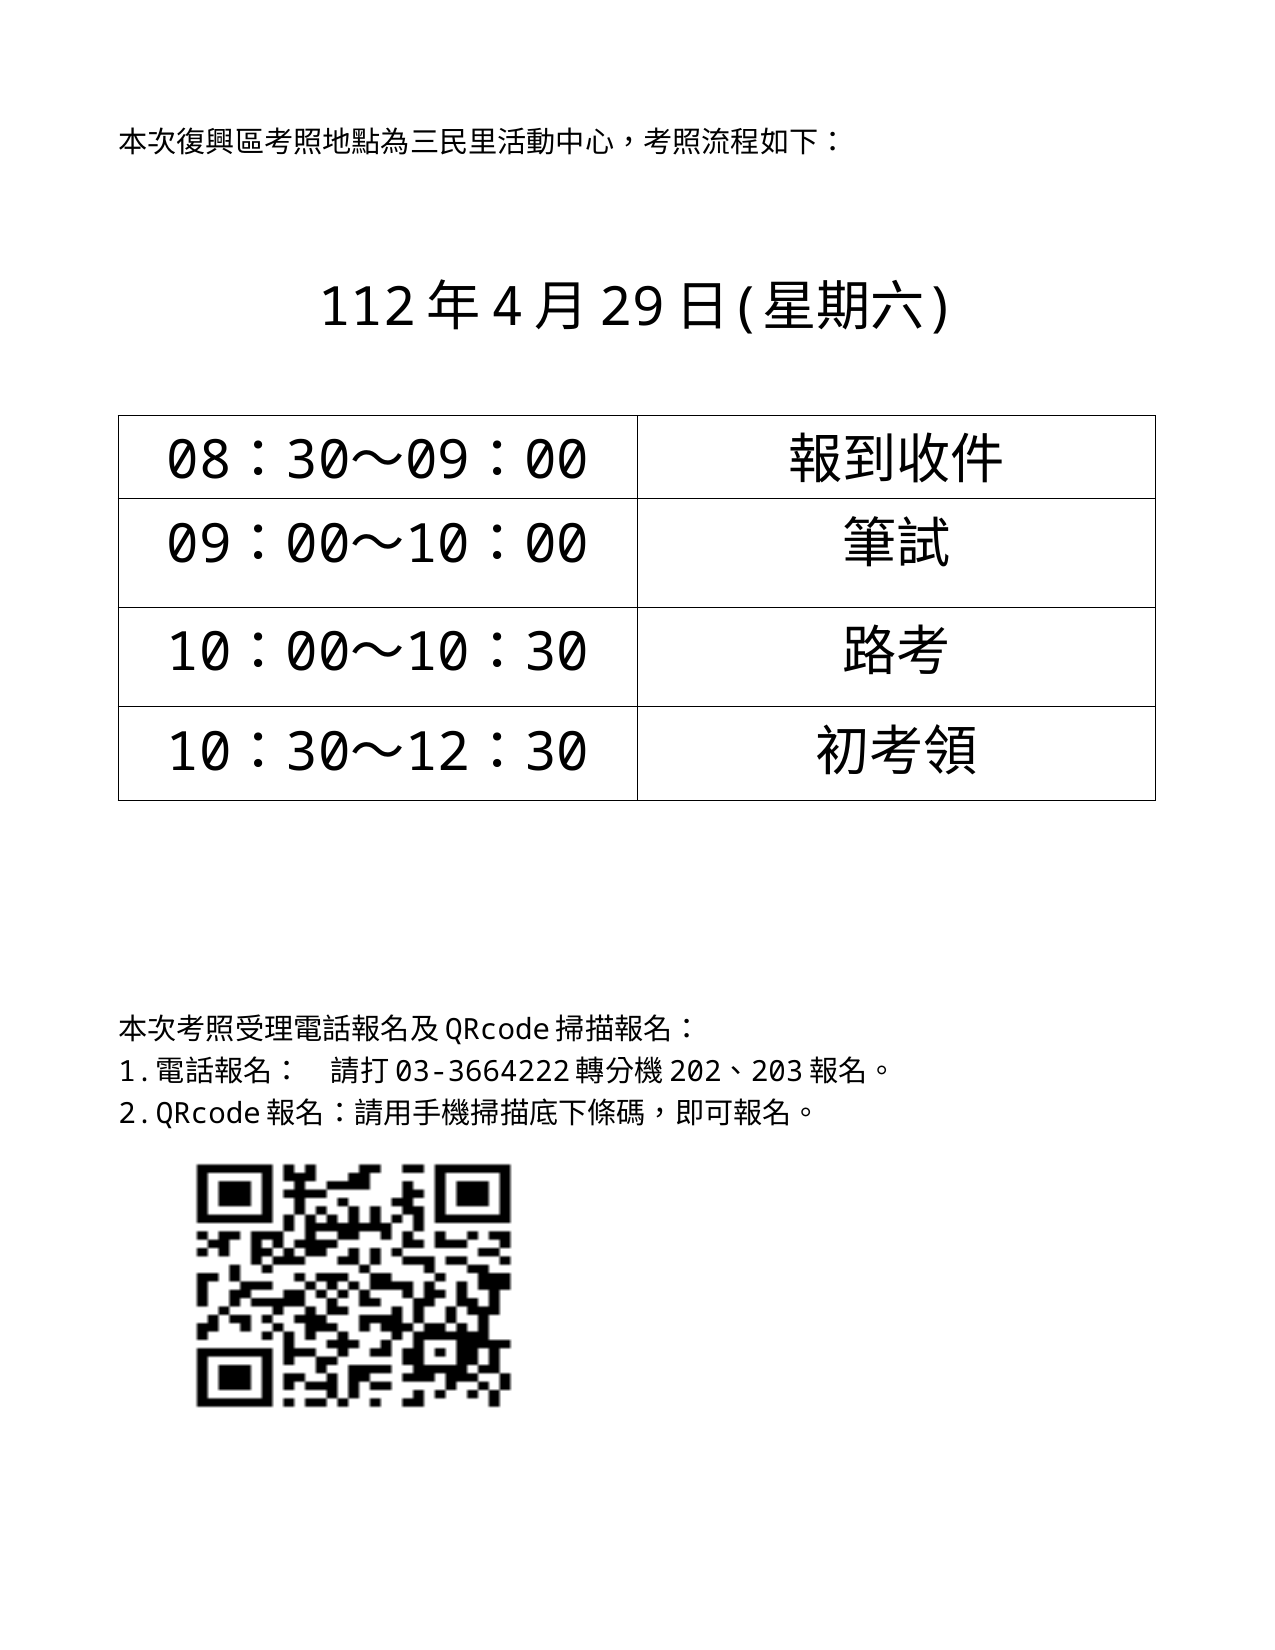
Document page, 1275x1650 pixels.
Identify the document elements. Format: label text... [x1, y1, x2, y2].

table_header 報到收件 [638, 416, 1155, 498]
table_cell 路考 [638, 608, 1155, 706]
table_cell 初考領 [638, 707, 1155, 800]
table_cell 筆試 [638, 499, 1155, 607]
list 電話報名： 請打03-3664222轉分機202、203報名。 [118, 1048, 1157, 1090]
table_header 08：30～09：00 [119, 416, 637, 498]
text 本次復興區考照地點為三民里活動中心，考照流程如下： [118, 118, 1157, 160]
list QRcode報名：請用手機掃描底下條碼，即可報名。 [118, 1090, 1157, 1132]
table_cell 09：00～10：00 [119, 499, 637, 607]
text 112年4月29日(星期六) [118, 263, 1157, 341]
table_cell 10：30～12：30 [119, 707, 637, 800]
text 本次考照受理電話報名及QRcode掃描報名： [118, 1005, 1157, 1048]
table_cell 10：00～10：30 [119, 608, 637, 706]
